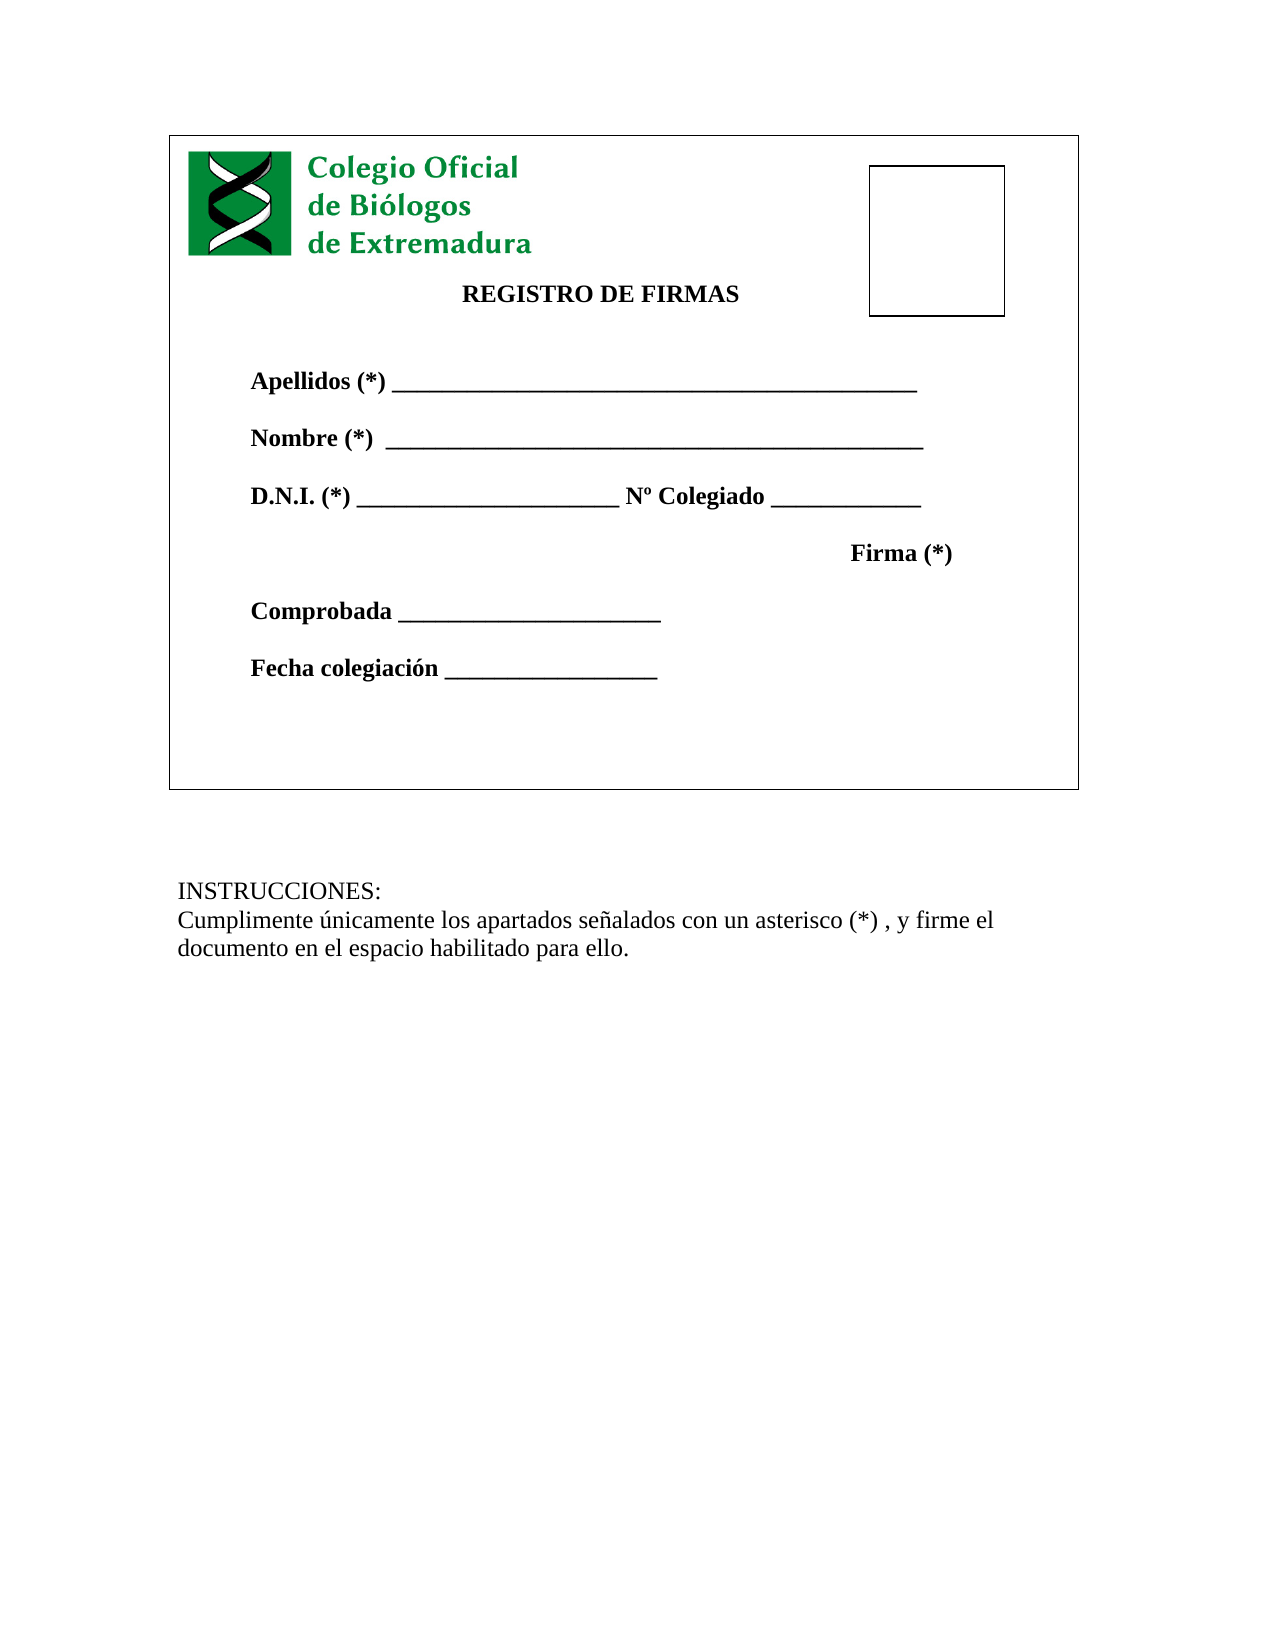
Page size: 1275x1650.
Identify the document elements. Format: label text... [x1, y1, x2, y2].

text INSTRUCCIONES: [177, 876, 1098, 905]
table_header Apellidos (*) __________________________________________ Nombre (*) ___________________________________________ D.N.I. (*) _____________________ Nº Colegiado ____________ Firma (*) Comprobada _____________________ Fecha colegiación _________________ [170, 308, 1078, 789]
text Cumplimente únicamente los apartados señalados con un asterisco (*) , y firme el documento en el espacio habilitado para ello. [177, 905, 1098, 962]
picture [177, 145, 543, 263]
table_header REGISTRO DE FIRMAS [170, 136, 1078, 307]
